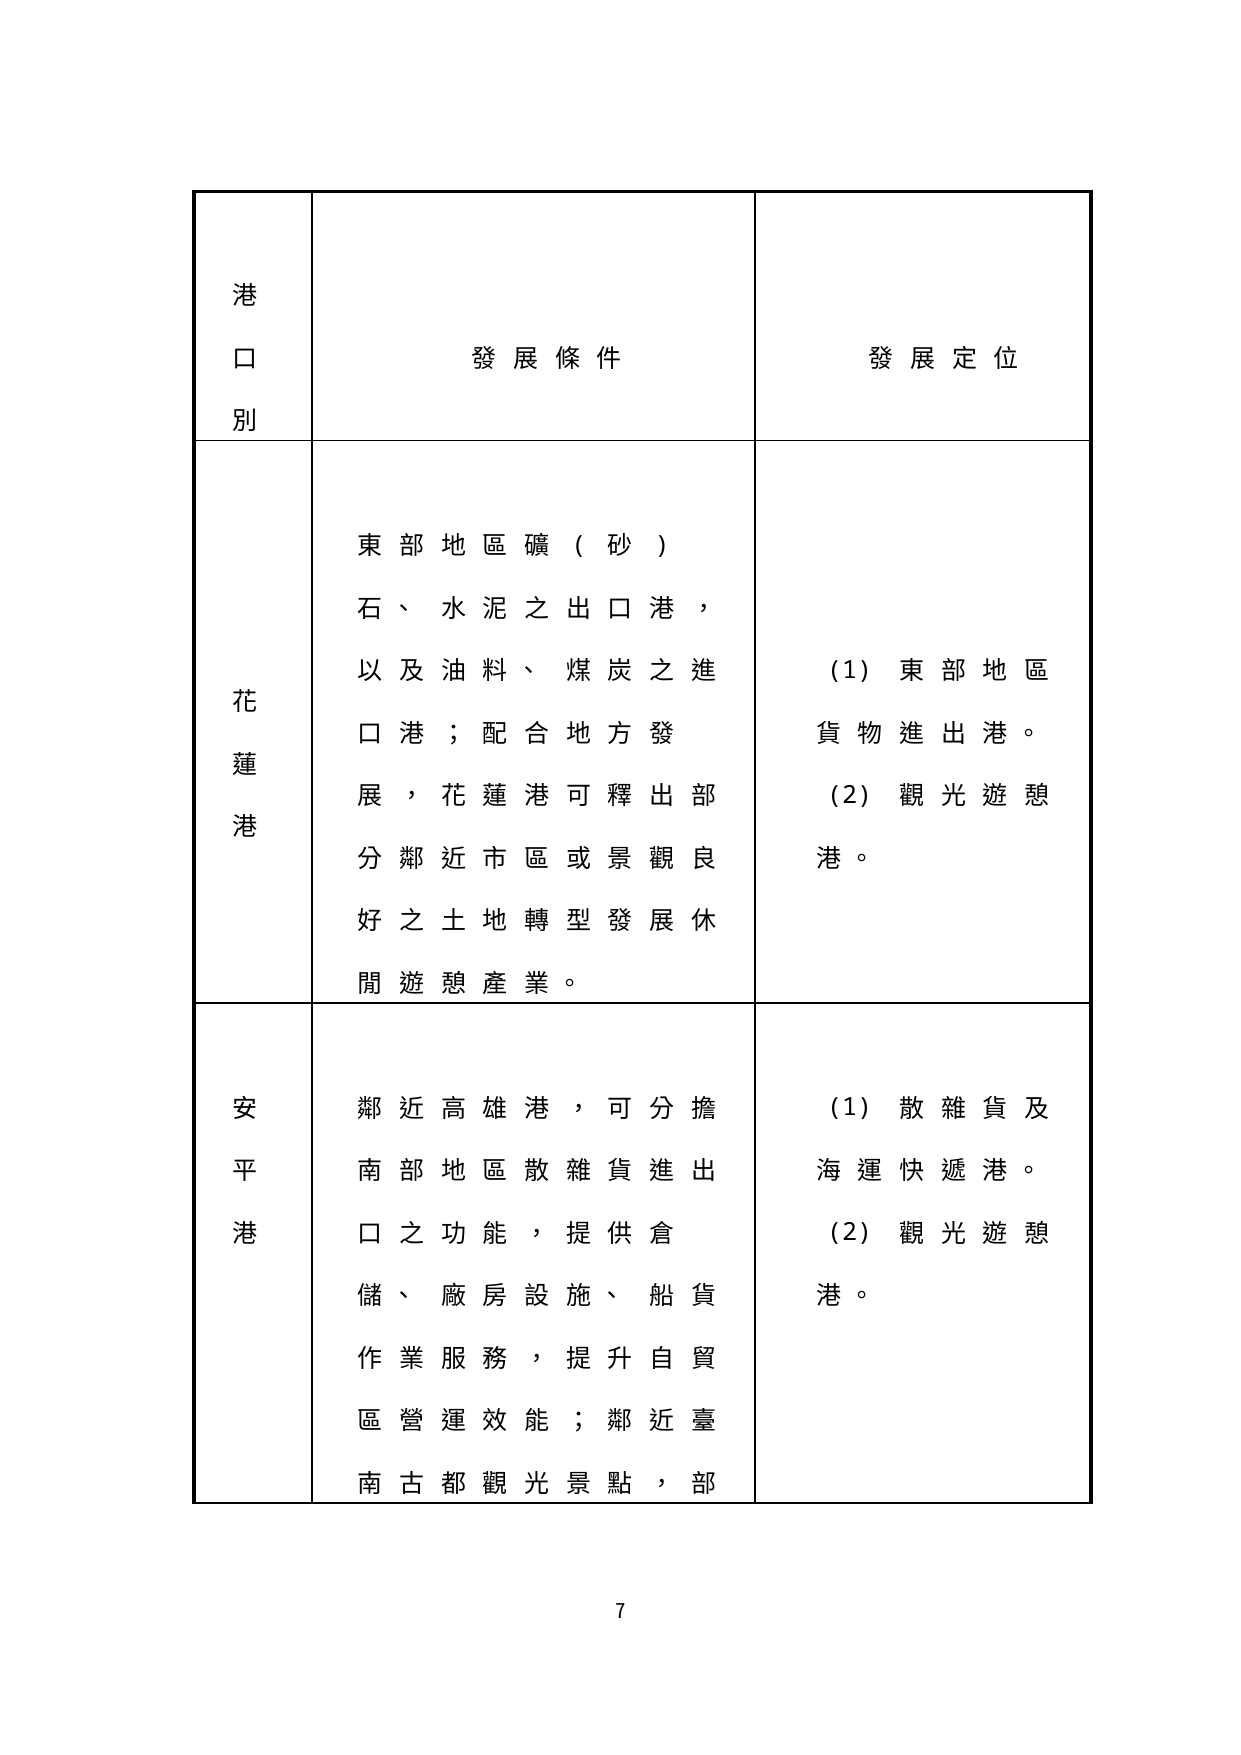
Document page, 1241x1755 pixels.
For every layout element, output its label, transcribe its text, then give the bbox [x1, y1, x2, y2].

table_header 港口別 [196, 193, 311, 439]
table_header 發展條件 [313, 193, 754, 439]
table_cell 花蓮港 [196, 441, 311, 1002]
table_cell 安平港 [196, 1004, 311, 1502]
table_header 發展定位 [756, 193, 1089, 439]
table_cell (1)東部地區貨物進出港。 (2)觀光遊憩港。 [756, 441, 1089, 1002]
table_cell 鄰近高雄港，可分擔南部地區散雜貨進出口之功能，提供倉儲、廠房設施、船貨作業服務，提升自貿區營運效能；鄰近臺南古都觀光景點，部 [313, 1004, 754, 1502]
table_cell 東部地區礦(砂)石、水泥之出口港，以及油料、煤炭之進口港；配合地方發展，花蓮港可釋出部分鄰近市區或景觀良好之土地轉型發展休閒遊憩產業。 [313, 441, 754, 1002]
table_cell (1)散雜貨及海運快遞港。 (2)觀光遊憩港。 [756, 1004, 1089, 1502]
